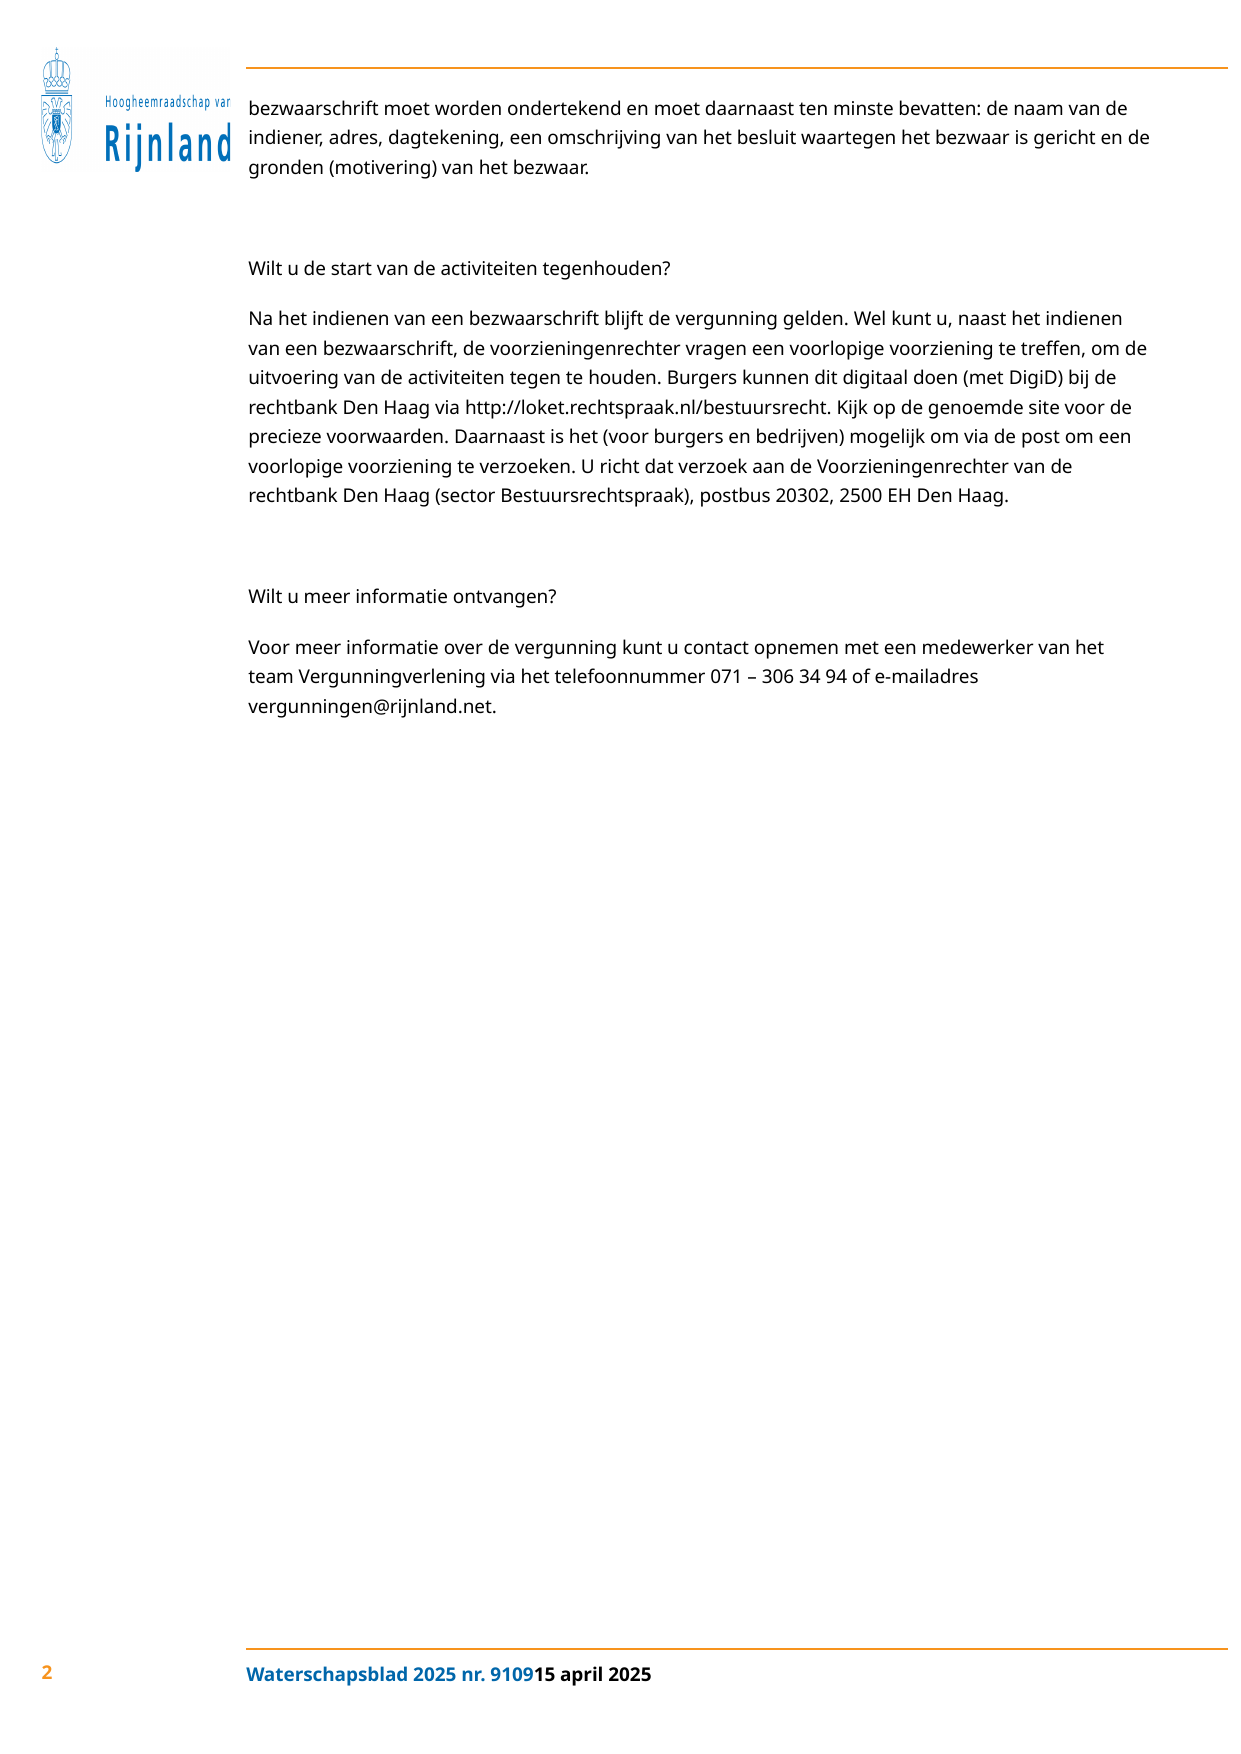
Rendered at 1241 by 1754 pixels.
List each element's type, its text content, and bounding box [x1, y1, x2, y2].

text Na het indienen van een bezwaarschrift blijft de vergunning gelden. Wel kunt u, naast het indienen van een bezwaarschrift, de voorzieningenrechter vragen een voorlopige voorziening te treffen, om de uitvoering van de activiteiten tegen te houden. Burgers kunnen dit digitaal doen (met DigiD) bij de rechtbank Den Haag via http://loket.rechtspraak.nl/bestuursrecht. Kijk op de genoemde site voor de precieze voorwaarden. Daarnaast is het (voor burgers en bedrijven) mogelijk om via de post om een voorlopige voorziening te verzoeken. U richt dat verzoek aan de Voorzieningenrechter van de rechtbank Den Haag (sector Bestuursrechtspraak), postbus 20302, 2500 EH Den Haag. [248, 305, 1152, 508]
text bezwaarschrift moet worden ondertekend en moet daarnaast ten minste bevatten: de naam van de indiener, adres, dagtekening, een omschrijving van het besluit waartegen het bezwaar is gericht en de gronden (motivering) van het bezwaar. [248, 95, 1152, 180]
text Voor meer informatie over de vergunning kunt u contact opnemen met een medewerker van het team Vergunningverlening via het telefoonnummer 071 – 306 34 94 of e-mailadres vergunningen@rijnland.net. [248, 634, 1152, 719]
picture [41, 47, 231, 172]
text Wilt u de start van de activiteiten tegenhouden? [248, 255, 1152, 281]
text Wilt u meer informatie ontvangen? [248, 583, 1152, 609]
